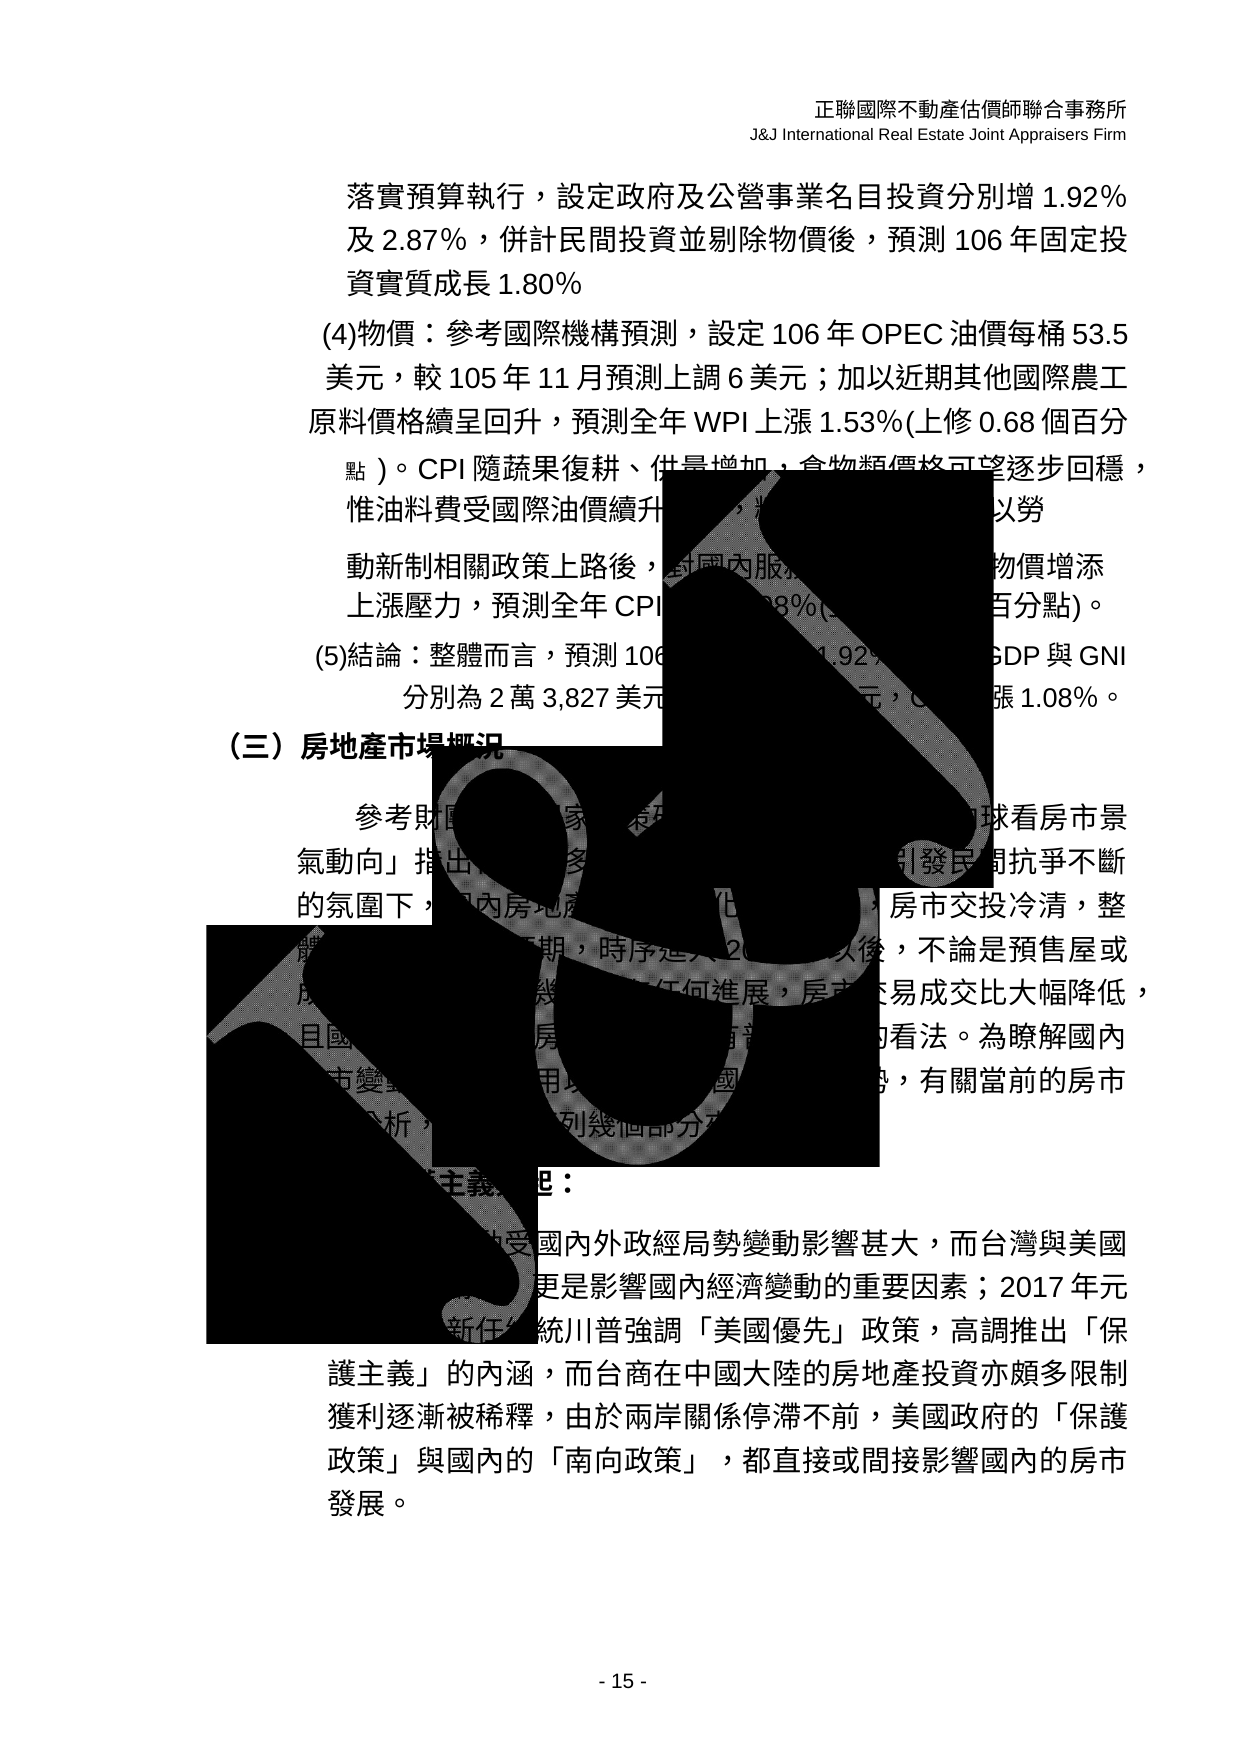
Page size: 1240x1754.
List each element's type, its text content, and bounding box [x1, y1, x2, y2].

text 1.國際保護主義興起： [538, 1166, 1128, 1201]
text 參考財團法人國家政策研究基金會「由房市風向球看房市景氣動向」指出在政府多項政策推動過於急躁而引發民間抗爭不斷的氛圍下，國內房地產市場的去化表現不佳，房市交投冷清，整體房市表現不如預期，時序進入2017年以後，不論是預售屋或成屋的指標性推案幾乎沒有任何進展，房市交易成交比大幅降低，且國人對當前國內房地產依然持有普遍看跌的看法。為瞭解國內房市變動狀況，並用以判斷未來國內房價走勢，有關當前的房市變動分析，可分為下列幾個部分來說明： [296, 794, 432, 925]
text (4)物價：參考國際機構預測，設定106年OPEC油價每桶53.5美元，較105年11月預測上調6美元；加以近期其他國際農工原料價格續呈回升，預測全年WPI上漲1.53％(上修0.68個百分 [306, 309, 1128, 441]
text 正聯國際不動產估價師聯合事務所 [150, 95, 1126, 123]
text （三）房地產市場概況 [212, 729, 662, 764]
text [994, 729, 1128, 764]
list )。CPI隨蔬果復耕、供量增加，食物類價格可望逐步回穩，惟油料費受國際油價續升影響，料將轉呈上揚，加以勞 [346, 447, 1126, 529]
text - 15 - [150, 1668, 1095, 1692]
text J&J International Real Estate Joint Appraisers Firm [150, 125, 1126, 144]
text 落實預算執行，設定政府及公營事業名目投資分別增1.92％及2.87％，併計民間投資並剔除物價後，預測106年固定投資實質成長1.80％ [346, 172, 1128, 303]
text 參考財團法人國家政策研究基金會「由房市風向球看房市景氣動向」指出在政府多項政策推動過於急躁而引發民間抗爭不斷的氛圍下，國內房地產市場的去化表現不佳，房市交投冷清，整體房市表現不如預期，時序進入2017年以後，不論是預售屋或成屋的指標性推案幾乎沒有任何進展，房市交易成交比大幅降低，且國人對當前國內房地產依然持有普遍看跌的看法。為瞭解國內房市變動狀況，並用以判斷未來國內房價走勢，有關當前的房市變動分析，可分為下列幾個部分來說明： [880, 794, 1128, 1144]
text 動新制相關政策上路後，對國內服務類及外食費等物價增添上漲壓力，預測全年CPI上漲1.08％(上修0.33個百分點)。 [994, 546, 1126, 624]
text (5)結論：整體而言，預測106年經濟成長1.92％，每人GDP與GNI分別為2萬3,827美元與2萬4,607美元，CPI上漲1.08％。 [994, 631, 1126, 716]
text 動新制相關政策上路後，對國內服務類及外食費等物價增添上漲壓力，預測全年CPI上漲1.08％(上修0.33個百分點)。 [346, 546, 662, 624]
text 房市變動受國內外政經局勢變動影響甚大，而台灣與美國及兩岸的關係，更是影響國內經濟變動的重要因素；2017年元月，美國新任總統川普強調「美國優先」政策，高調推出「保護主義」的內涵，而台商在中國大陸的房地產投資亦頗多限制，獲利逐漸被稀釋，由於兩岸關係停滯不前，美國政府的「保護政策」與國內的「南向政策」，都直接或間接影響國內的房市發展。 [327, 1219, 1128, 1523]
text (5)結論：整體而言，預測106年經濟成長1.92％，每人GDP與GNI分別為2萬3,827美元與2萬4,607美元，CPI上漲1.08％。 [306, 631, 662, 716]
